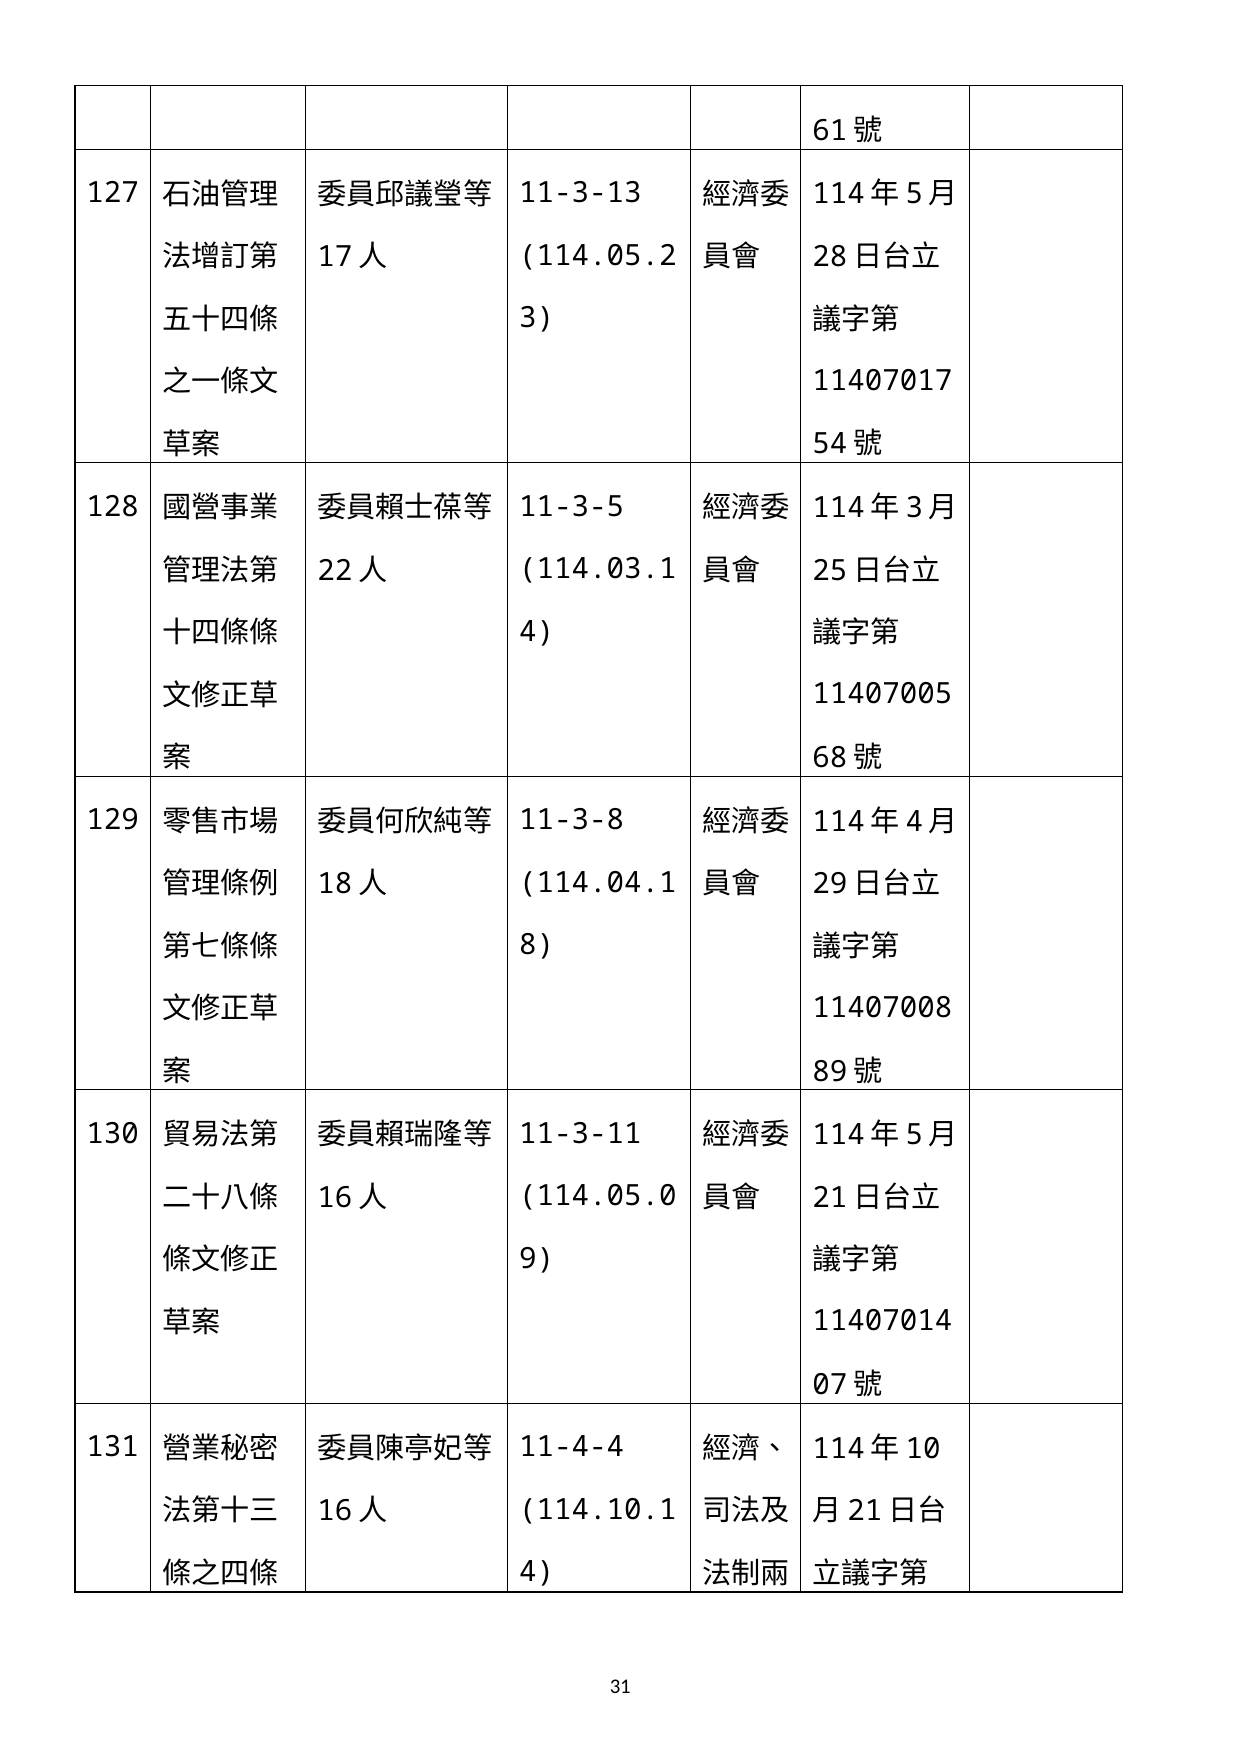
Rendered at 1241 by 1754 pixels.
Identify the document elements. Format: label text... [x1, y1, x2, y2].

table_cell 國營事業管理法第十四條條文修正草案 [151, 463, 305, 776]
table_cell 114年4月29日台立議字第1140700889號 [801, 777, 969, 1089]
table_cell 114年10月21日台立議字第 [801, 1404, 969, 1591]
table_cell [151, 86, 305, 149]
table_cell 128 [76, 463, 150, 776]
table_cell 委員賴士葆等22人 [306, 463, 507, 776]
table_cell 127 [76, 150, 150, 462]
table_cell [970, 150, 1122, 462]
table_cell 11-3-5 (114.03.14) [508, 463, 690, 776]
table_cell 石油管理法增訂第五十四條之一條文草案 [151, 150, 305, 462]
table_cell [508, 86, 690, 149]
table_cell 委員陳亭妃等16人 [306, 1404, 507, 1591]
table_cell 經濟、司法及法制兩 [691, 1404, 800, 1591]
table_cell 委員何欣純等18人 [306, 777, 507, 1089]
table_cell [970, 777, 1122, 1089]
table_cell [306, 86, 507, 149]
table_cell [691, 86, 800, 149]
table_cell 經濟委員會 [691, 1090, 800, 1403]
table_cell 131 [76, 1404, 150, 1591]
table_cell 經濟委員會 [691, 150, 800, 462]
table_cell [76, 86, 150, 149]
table_cell 130 [76, 1090, 150, 1403]
table_cell [970, 86, 1122, 149]
table_cell 委員賴瑞隆等16人 [306, 1090, 507, 1403]
table_cell 貿易法第二十八條條文修正草案 [151, 1090, 305, 1403]
table_cell 經濟委員會 [691, 463, 800, 776]
table_cell 114年3月25日台立議字第1140700568號 [801, 463, 969, 776]
table_cell 營業秘密法第十三條之四條 [151, 1404, 305, 1591]
table_cell [970, 463, 1122, 776]
table_cell 11-4-4 (114.10.14) [508, 1404, 690, 1591]
table_cell [970, 1404, 1122, 1591]
table_cell 11-3-13 (114.05.23) [508, 150, 690, 462]
table_cell 114年5月21日台立議字第1140701407號 [801, 1090, 969, 1403]
table_cell 零售市場管理條例第七條條文修正草案 [151, 777, 305, 1089]
table_cell 11-3-11 (114.05.09) [508, 1090, 690, 1403]
table_cell 114年5月28日台立議字第1140701754號 [801, 150, 969, 462]
table_cell 61號 [801, 86, 969, 149]
table_cell 經濟委員會 [691, 777, 800, 1089]
table_cell 129 [76, 777, 150, 1089]
table_cell 11-3-8 (114.04.18) [508, 777, 690, 1089]
table_cell 委員邱議瑩等17人 [306, 150, 507, 462]
table_cell [970, 1090, 1122, 1403]
